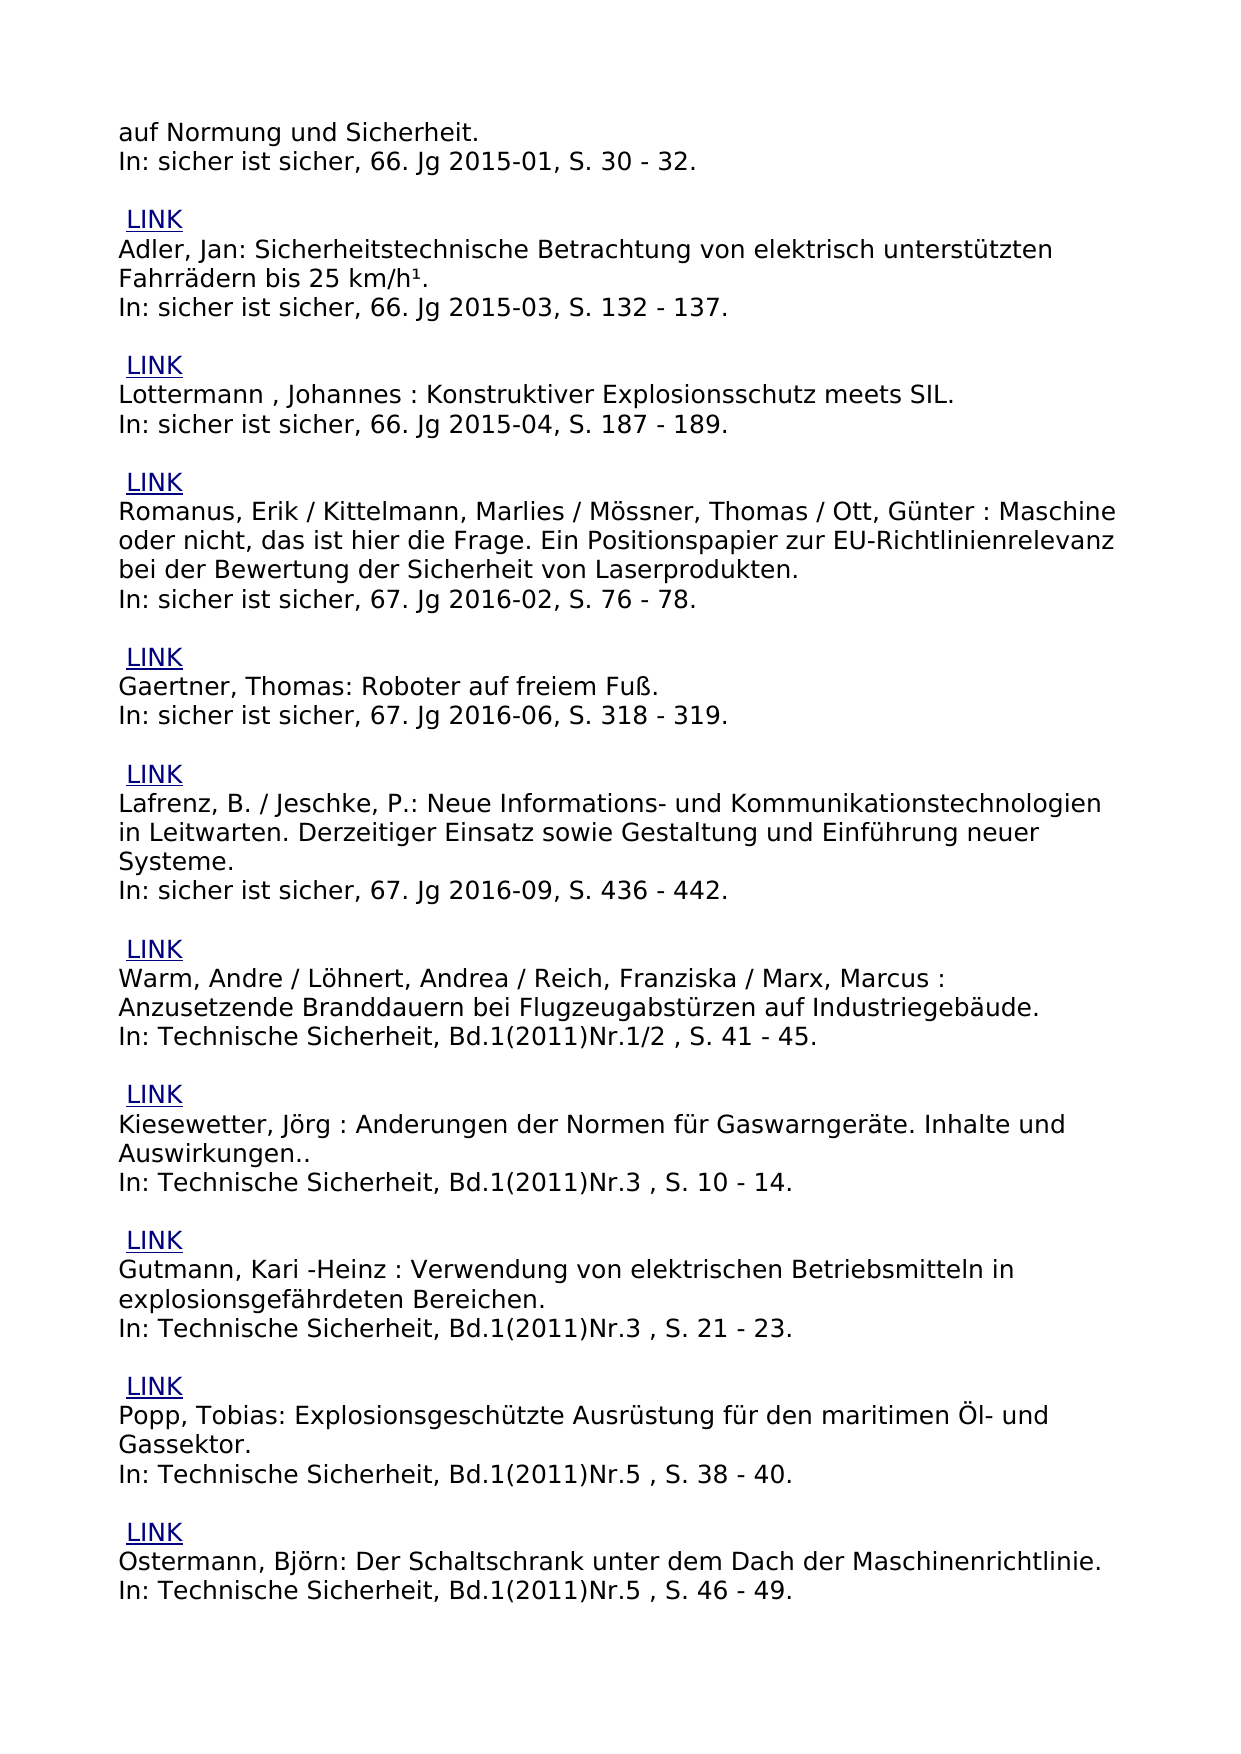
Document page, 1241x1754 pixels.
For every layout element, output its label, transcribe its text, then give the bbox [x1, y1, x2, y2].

text auf Normung und Sicherheit. In: sicher ist sicher, 66. Jg 2015-01, S. 30 - 32. LINK Adler, Jan: Sicherheitstechnische Betrachtung von elektrisch unterstützten Fahrrädern bis 25 km/h¹. In: sicher ist sicher, 66. Jg 2015-03, S. 132 - 137. LINK Lottermann , Johannes : Konstruktiver Explosionsschutz meets SIL. In: sicher ist sicher, 66. Jg 2015-04, S. 187 - 189. LINK Romanus, Erik / Kittelmann, Marlies / Mössner, Thomas / Ott, Günter : Maschine oder nicht, das ist hier die Frage. Ein Positionspapier zur EU-Richtlinienrelevanz bei der Bewertung der Sicherheit von Laserprodukten. In: sicher ist sicher, 67. Jg 2016-02, S. 76 - 78. LINK Gaertner, Thomas: Roboter auf freiem Fuß. In: sicher ist sicher, 67. Jg 2016-06, S. 318 - 319. LINK Lafrenz, B. / Jeschke, P.: Neue Informations- und Kommunikationstechnologien in Leitwarten. Derzeitiger Einsatz sowie Gestaltung und Einführung neuer Systeme. In: sicher ist sicher, 67. Jg 2016-09, S. 436 - 442. LINK Warm, Andre / Löhnert, Andrea / Reich, Franziska / Marx, Marcus : Anzusetzende Branddauern bei Flugzeugabstürzen auf Industriegebäude. In: Technische Sicherheit, Bd.1(2011)Nr.1/2 , S. 41 - 45. LINK Kiesewetter, Jörg : Anderungen der Normen für Gaswarngeräte. Inhalte und Auswirkungen.. In: Technische Sicherheit, Bd.1(2011)Nr.3 , S. 10 - 14. LINK Gutmann, Kari -Heinz : Verwendung von elektrischen Betriebsmitteln in explosionsgefährdeten Bereichen. In: Technische Sicherheit, Bd.1(2011)Nr.3 , S. 21 - 23. LINK Popp, Tobias: Explosionsgeschützte Ausrüstung für den maritimen Öl- und Gassektor. In: Technische Sicherheit, Bd.1(2011)Nr.5 , S. 38 - 40. LINK Ostermann, Björn: Der Schaltschrank unter dem Dach der Maschinenrichtlinie. In: Technische Sicherheit, Bd.1(2011)Nr.5 , S. 46 - 49. [118, 118, 1122, 1635]
